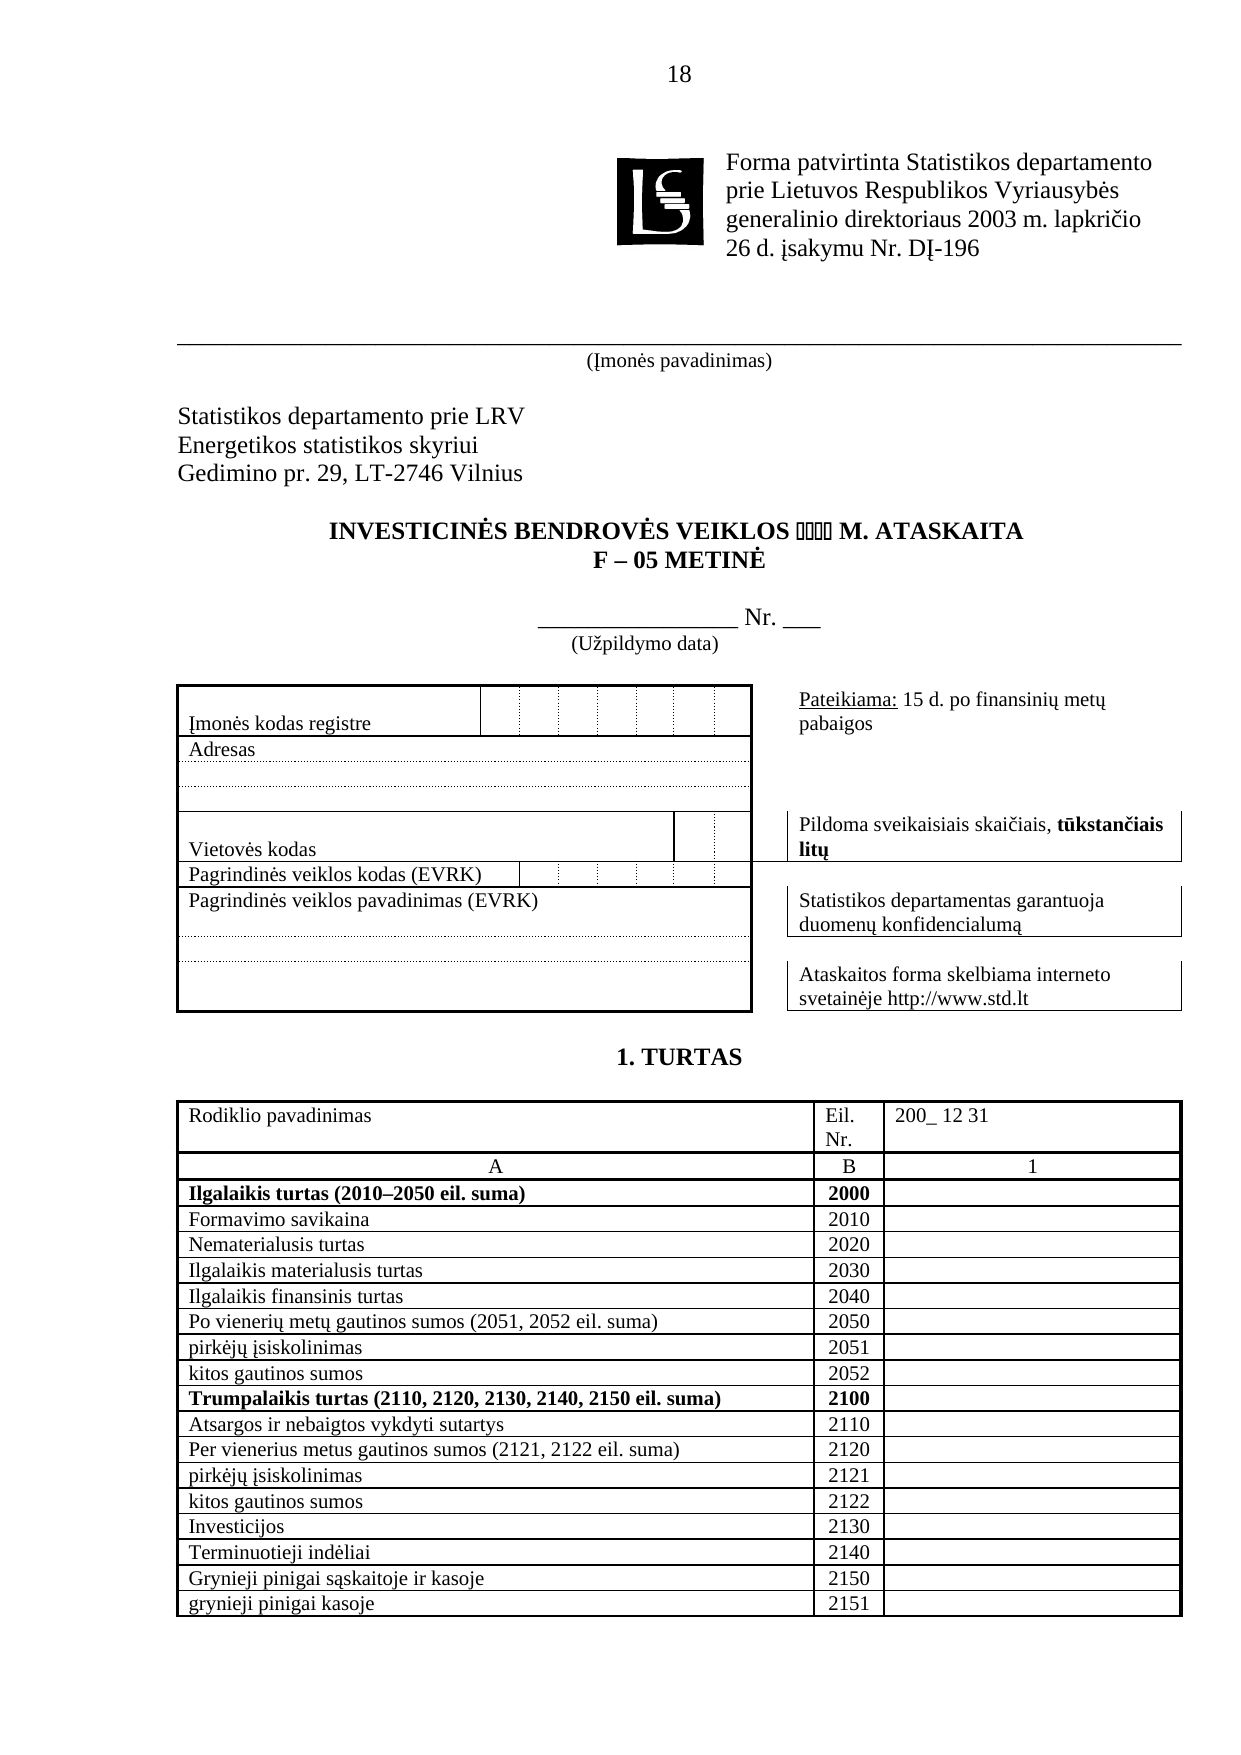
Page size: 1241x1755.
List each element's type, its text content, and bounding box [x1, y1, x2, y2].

table_cell [675, 812, 714, 861]
table_cell pirkėjų įsiskolinimas [179, 1463, 813, 1487]
text ________________ Nr. ___ [177, 602, 1181, 631]
text (Įmonės pavadinimas) [177, 348, 1181, 372]
table_cell 2130 [815, 1514, 883, 1538]
table_cell Investicijos [179, 1514, 813, 1538]
table_cell 2000 [815, 1181, 883, 1205]
table_cell [753, 761, 788, 786]
table_cell [885, 1514, 1179, 1538]
table_cell Pagrindinės veiklos pavadinimas (EVRK) [179, 888, 750, 936]
table_cell [788, 786, 1182, 811]
table_cell 2151 [815, 1591, 883, 1615]
table_cell [885, 1284, 1179, 1308]
table_cell Vietovės kodas [179, 812, 673, 861]
table_cell 2140 [815, 1540, 883, 1564]
table_cell Ataskaitos forma skelbiama interneto svetainėje http://www.std.lt [788, 961, 1181, 1010]
table_header [520, 687, 558, 735]
table_header Įmonės kodas registre [179, 687, 480, 735]
text (Užpildymo data) [177, 631, 1181, 655]
table_cell Grynieji pinigai sąskaitoje ir kasoje [179, 1566, 813, 1589]
table_header [714, 687, 750, 735]
table_cell [885, 1540, 1179, 1564]
table_cell 2050 [815, 1309, 883, 1333]
table_cell 2030 [815, 1258, 883, 1282]
table_cell [714, 862, 750, 886]
table_cell [885, 1258, 1179, 1282]
table_cell [753, 936, 788, 961]
table_header [481, 687, 519, 735]
table_cell [885, 1207, 1179, 1231]
table_cell 2120 [815, 1437, 883, 1461]
table_cell 2010 [815, 1207, 883, 1231]
table_cell [753, 961, 787, 1010]
table_cell [788, 735, 1182, 761]
table_cell [885, 1437, 1179, 1461]
table_header Eil. Nr. [815, 1103, 883, 1151]
table_cell Statistikos departamentas garantuoja duomenų konfidencialumą [788, 886, 1181, 936]
table_cell Atsargos ir nebaigtos vykdyti sutartys [179, 1412, 813, 1436]
table_cell [598, 862, 636, 886]
table_cell [788, 937, 1182, 961]
table_header [674, 687, 714, 735]
table_cell pirkėjų įsiskolinimas [179, 1335, 813, 1359]
table_cell [714, 812, 750, 861]
table_cell Ilgalaikis turtas (2010–2050 eil. suma) [179, 1181, 813, 1205]
table_cell [753, 862, 788, 886]
table_cell [753, 786, 788, 811]
table_cell [885, 1335, 1179, 1359]
table_cell Pildoma sveikaisiais skaičiais, tūkstančiais litų [788, 811, 1181, 861]
text Statistikos departamento prie LRV [177, 401, 1181, 430]
table_header Forma patvirtinta Statistikos departamento prie Lietuvos Respublikos Vyriausybės generalinio direktoriaus 2003 m. lapkričio 26 d. įsakymu Nr. DĮ-196 [714, 147, 1182, 262]
table_cell 2110 [815, 1412, 883, 1436]
table_cell Ilgalaikis materialusis turtas [179, 1258, 813, 1282]
table_cell Per vienerius metus gautinos sumos (2121, 2122 eil. suma) [179, 1437, 813, 1461]
table_cell [885, 1489, 1179, 1513]
table_header [598, 687, 636, 735]
table_cell Nematerialusis turtas [179, 1232, 813, 1256]
table_cell Pagrindinės veiklos kodas (EVRK) [179, 862, 519, 886]
table_cell [674, 862, 714, 886]
table_cell 2040 [815, 1284, 883, 1308]
table_cell [885, 1361, 1179, 1384]
table_cell Adresas [179, 737, 750, 761]
table_cell [753, 735, 788, 761]
table_cell [179, 961, 750, 1010]
table_cell 2020 [815, 1232, 883, 1256]
table_header Rodiklio pavadinimas [179, 1103, 813, 1151]
table_cell 2150 [815, 1566, 883, 1589]
table_cell [559, 862, 597, 886]
text Energetikos statistikos skyriui [177, 430, 1181, 458]
table_header [559, 687, 597, 735]
text Gedimino pr. 29, LT-2746 Vilnius [177, 458, 1181, 487]
table_cell 2122 [815, 1489, 883, 1513]
table_cell [885, 1386, 1179, 1410]
table_cell [179, 761, 750, 786]
table_cell [885, 1181, 1179, 1205]
table_cell [885, 1232, 1179, 1256]
table_cell Po vienerių metų gautinos sumos (2051, 2052 eil. suma) [179, 1309, 813, 1333]
table_cell [885, 1463, 1179, 1487]
table_cell kitos gautinos sumos [179, 1489, 813, 1513]
table_cell Formavimo savikaina [179, 1207, 813, 1231]
table_cell B [815, 1154, 883, 1178]
table_cell kitos gautinos sumos [179, 1361, 813, 1384]
table_cell Ilgalaikis finansinis turtas [179, 1284, 813, 1308]
table_cell [636, 862, 674, 886]
table_cell [788, 862, 1182, 886]
table_cell Trumpalaikis turtas (2110, 2120, 2130, 2140, 2150 eil. suma) [179, 1386, 813, 1410]
table_cell [885, 1566, 1179, 1589]
table_cell [753, 811, 787, 861]
table_cell 2051 [815, 1335, 883, 1359]
table_cell [885, 1591, 1179, 1615]
text F – 05 METINĖ [177, 545, 1181, 573]
table_cell A [179, 1154, 813, 1178]
table_header [636, 687, 674, 735]
table_cell [788, 761, 1182, 786]
table_cell 2100 [815, 1386, 883, 1410]
table_header [753, 684, 788, 735]
table_header 200_ 12 31 [885, 1103, 1179, 1151]
table_cell 2052 [815, 1361, 883, 1384]
table_cell [753, 886, 787, 936]
table_cell [885, 1412, 1179, 1436]
table_cell [179, 786, 750, 811]
text INVESTICINĖS BENDROVĖS VEIKLOS  M. ATASKAITA [177, 516, 1181, 545]
table_cell [520, 862, 558, 886]
table_header [177, 147, 714, 262]
table_cell 1 [885, 1154, 1179, 1178]
table_cell Terminuotieji indėliai [179, 1540, 813, 1564]
table_cell grynieji pinigai kasoje [179, 1591, 813, 1615]
table_cell [179, 936, 750, 961]
table_cell [885, 1309, 1179, 1333]
text 1. Turtas [177, 1042, 1181, 1071]
table_header Pateikiama: 15 d. po finansinių metų pabaigos [788, 684, 1182, 735]
table_cell 2121 [815, 1463, 883, 1487]
